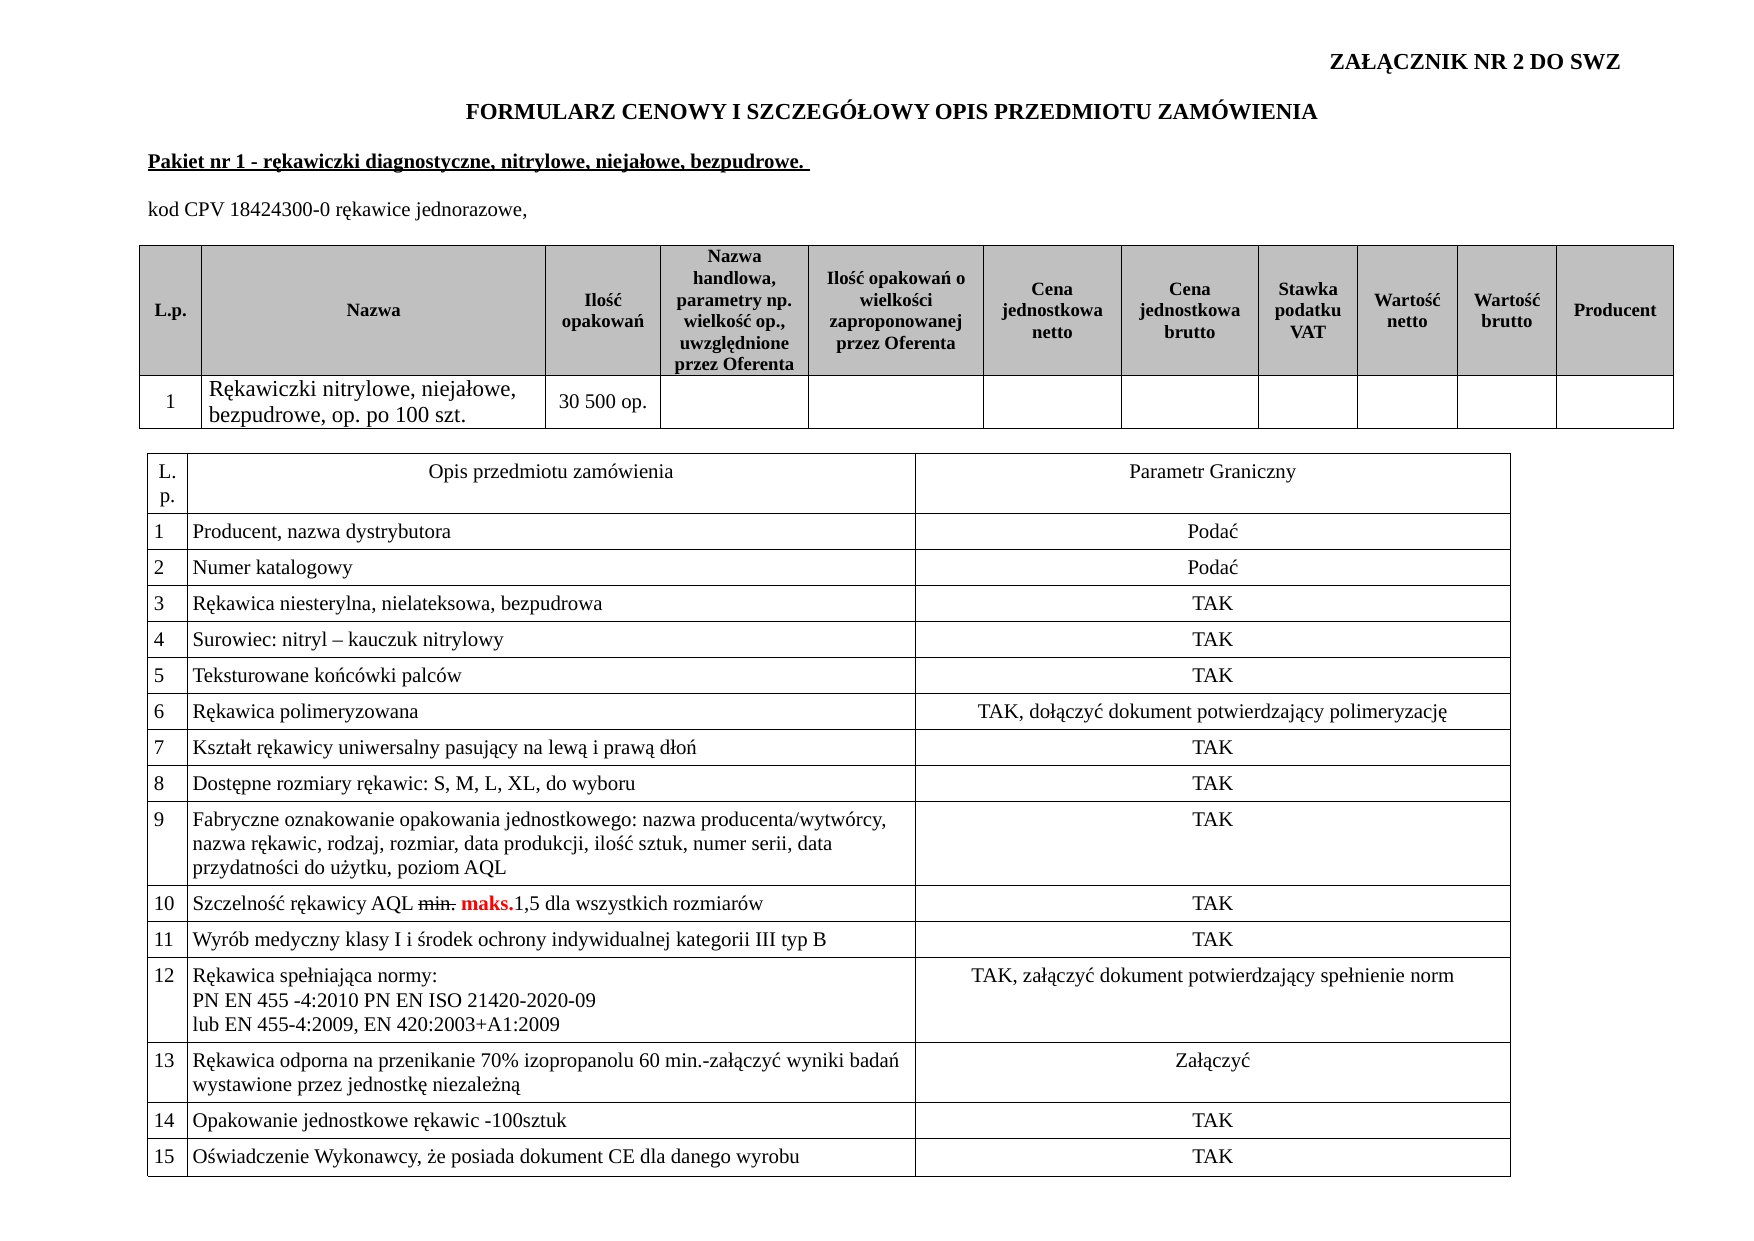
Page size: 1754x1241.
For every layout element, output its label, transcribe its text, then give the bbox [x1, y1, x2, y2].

table_cell Rękawiczki nitrylowe, niejałowe, bezpudrowe, op. po 100 szt. [202, 376, 545, 428]
table_header Nazwa handlowa, parametry np. wielkość op., uwzględnione przez Oferenta [661, 246, 808, 375]
table_cell 3 [148, 586, 187, 621]
table_cell Szczelność rękawicy AQL min. maks.1,5 dla wszystkich rozmiarów [188, 886, 915, 921]
table_cell Numer katalogowy [188, 550, 915, 585]
table_cell 2 [148, 550, 187, 585]
table_cell Rękawica odporna na przenikanie 70% izopropanolu 60 min.-załączyć wyniki badań wystawione przez jednostkę niezależną [188, 1043, 915, 1101]
table_cell TAK [916, 730, 1510, 765]
table_header Wartość brutto [1458, 246, 1556, 375]
text FORMULARZ CENOWY I SZCZEGÓŁOWY OPIS PRZEDMIOTU ZAMÓWIENIA [148, 98, 1636, 124]
table_cell 5 [148, 658, 187, 693]
table_header L.p. [140, 246, 201, 375]
table_cell TAK, załączyć dokument potwierdzający spełnienie norm [916, 958, 1510, 1041]
table_cell 30 500 op. [546, 376, 660, 428]
table_cell Dostępne rozmiary rękawic: S, M, L, XL, do wyboru [188, 766, 915, 801]
table_cell Rękawica polimeryzowana [188, 694, 915, 729]
table_cell TAK [916, 886, 1510, 921]
table_cell 15 [148, 1139, 187, 1176]
table_cell Surowiec: nitryl – kauczuk nitrylowy [188, 622, 915, 657]
table_header Cena jednostkowa netto [984, 246, 1121, 375]
table_cell [1259, 376, 1357, 428]
table_cell Teksturowane końcówki palców [188, 658, 915, 693]
text ZAŁĄCZNIK NR 2 DO SWZ [148, 48, 1636, 74]
table_cell TAK [916, 922, 1510, 957]
table_cell Producent, nazwa dystrybutora [188, 514, 915, 549]
text kod CPV 18424300-0 rękawice jednorazowe, [148, 197, 1636, 221]
table_header Ilość opakowań o wielkości zaproponowanej przez Oferenta [809, 246, 983, 375]
text Pakiet nr 1 - rękawiczki diagnostyczne, nitrylowe, niejałowe, bezpudrowe. [148, 148, 1636, 173]
table_cell 13 [148, 1043, 187, 1101]
table_cell 14 [148, 1103, 187, 1137]
table_cell 7 [148, 730, 187, 765]
table_cell [1557, 376, 1673, 428]
table_cell TAK [916, 586, 1510, 621]
table_cell 1 [140, 376, 201, 428]
table_header Wartość netto [1358, 246, 1457, 375]
table_cell 8 [148, 766, 187, 801]
table_cell TAK [916, 622, 1510, 657]
table_cell Rękawica spełniająca normy: PN EN 455 -4:2010 PN EN ISO 21420-2020-09 lub EN 455-4:2009, EN 420:2003+A1:2009 [188, 958, 915, 1041]
table_cell TAK [916, 766, 1510, 801]
table_cell Oświadczenie Wykonawcy, że posiada dokument CE dla danego wyrobu [188, 1139, 915, 1176]
table_cell Kształt rękawicy uniwersalny pasujący na lewą i prawą dłoń [188, 730, 915, 765]
table_cell Podać [916, 550, 1510, 585]
table_cell TAK [916, 1139, 1510, 1176]
table_cell Opakowanie jednostkowe rękawic -100sztuk [188, 1103, 915, 1137]
table_cell Załączyć [916, 1043, 1510, 1101]
table_cell [1122, 376, 1258, 428]
table_cell TAK [916, 1103, 1510, 1137]
table_header Opis przedmiotu zamówienia [188, 454, 915, 513]
table_cell 1 [148, 514, 187, 549]
table_cell 11 [148, 922, 187, 957]
table_cell [984, 376, 1121, 428]
table_cell 4 [148, 622, 187, 657]
table_cell Rękawica niesterylna, nielateksowa, bezpudrowa [188, 586, 915, 621]
table_header Nazwa [202, 246, 545, 375]
table_cell 10 [148, 886, 187, 921]
table_cell 9 [148, 802, 187, 885]
table_cell Fabryczne oznakowanie opakowania jednostkowego: nazwa producenta/wytwórcy, nazwa rękawic, rodzaj, rozmiar, data produkcji, ilość sztuk, numer serii, data przydatności do użytku, poziom AQL [188, 802, 915, 885]
table_cell TAK, dołączyć dokument potwierdzający polimeryzację [916, 694, 1510, 729]
table_header Ilość opakowań [546, 246, 660, 375]
table_cell [1458, 376, 1556, 428]
table_header Stawka podatku VAT [1259, 246, 1357, 375]
table_cell 6 [148, 694, 187, 729]
table_cell 12 [148, 958, 187, 1041]
table_header Parametr Graniczny [916, 454, 1510, 513]
table_cell TAK [916, 658, 1510, 693]
table_cell Podać [916, 514, 1510, 549]
table_cell TAK [916, 802, 1510, 885]
table_cell [809, 376, 983, 428]
table_cell Wyrób medyczny klasy I i środek ochrony indywidualnej kategorii III typ B [188, 922, 915, 957]
table_header L.p. [148, 454, 187, 513]
table_cell [661, 376, 808, 428]
table_cell [1358, 376, 1457, 428]
table_header Cena jednostkowa brutto [1122, 246, 1258, 375]
table_header Producent [1557, 246, 1673, 375]
